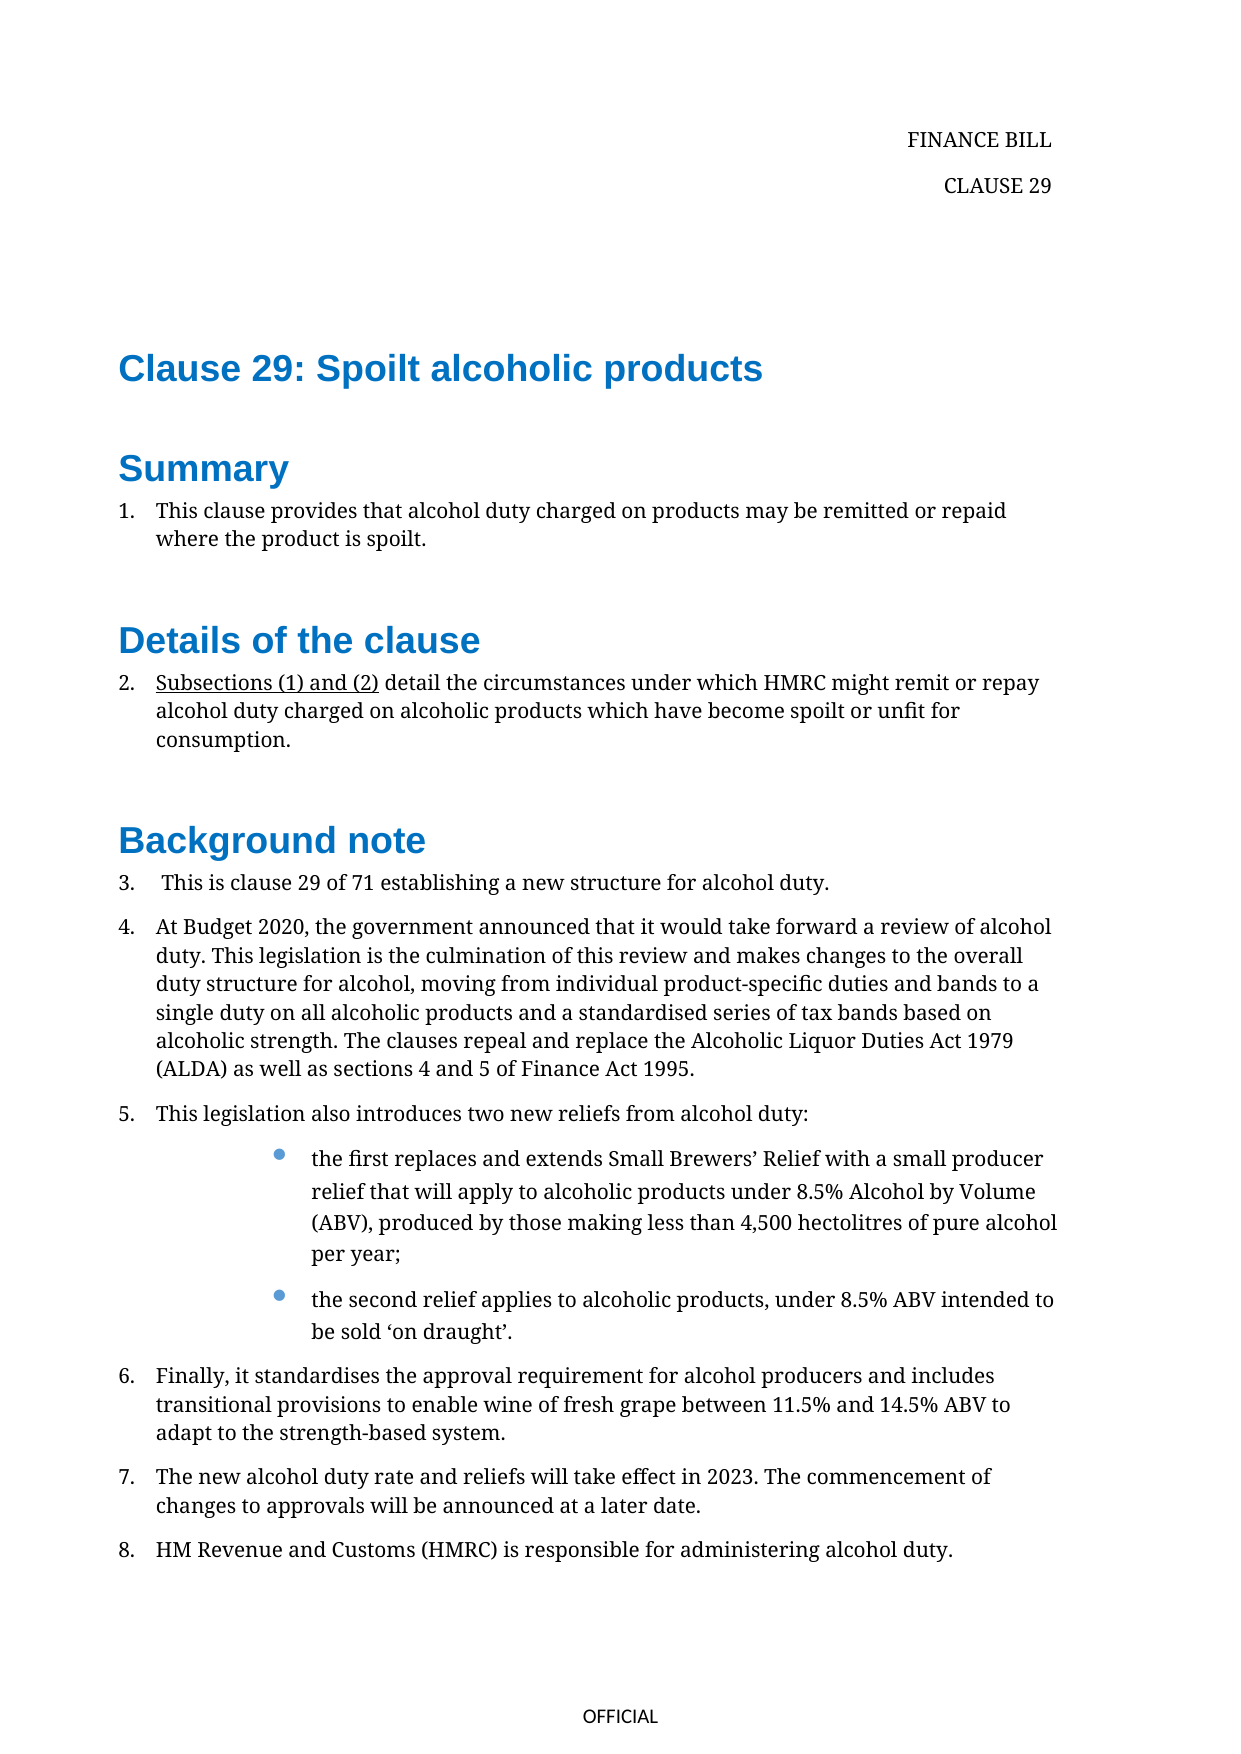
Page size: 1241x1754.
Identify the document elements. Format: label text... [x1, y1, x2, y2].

subtitle Clause 29: Spoilt alcoholic products [118, 347, 1063, 390]
list Finally, it standardises the approval requirement for alcohol producers and includes transitional provisions to enable wine of fresh grape between 11.5% and 14.5% ABV to adapt to the strength-based system. [118, 1361, 1063, 1447]
subtitle Details of the clause [118, 618, 1063, 661]
list At Budget 2020, the government announced that it would take forward a review of alcohol duty. This legislation is the culmination of this review and makes changes to the overall duty structure for alcohol, moving from individual product-specific duties and bands to a single duty on all alcoholic products and a standardised series of tax bands based on alcoholic strength. The clauses repeal and replace the Alcoholic Liquor Duties Act 1979 (ALDA) as well as sections 4 and 5 of Finance Act 1995. [118, 912, 1063, 1083]
list This clause provides that alcohol duty charged on products may be remitted or repaid where the product is spoilt. [118, 496, 1063, 553]
subtitle Summary [118, 446, 1063, 489]
list Subsections (1) and (2) detail the circumstances under which HMRC might remit or repay alcohol duty charged on alcoholic products which have become spoilt or unfit for consumption. [118, 668, 1063, 753]
list The new alcohol duty rate and reliefs will take effect in 2023. The commencement of changes to approvals will be announced at a later date. [118, 1462, 1063, 1519]
list the first replaces and extends Small Brewers’ Relief with a small producer relief that will apply to alcoholic products under 8.5% Alcohol by Volume (ABV), produced by those making less than 4,500 hectolitres of pure alcohol per year; [274, 1143, 1063, 1268]
list This is clause 29 of 71 establishing a new structure for alcohol duty. [118, 868, 1063, 897]
subtitle Background note [118, 819, 1063, 862]
list This legislation also introduces two new reliefs from alcohol duty: [118, 1099, 1063, 1127]
list the second relief applies to alcoholic products, under 8.5% ABV intended to be sold ‘on draught’. [274, 1283, 1063, 1346]
list HM Revenue and Customs (HMRC) is responsible for administering alcohol duty. [118, 1535, 1063, 1563]
